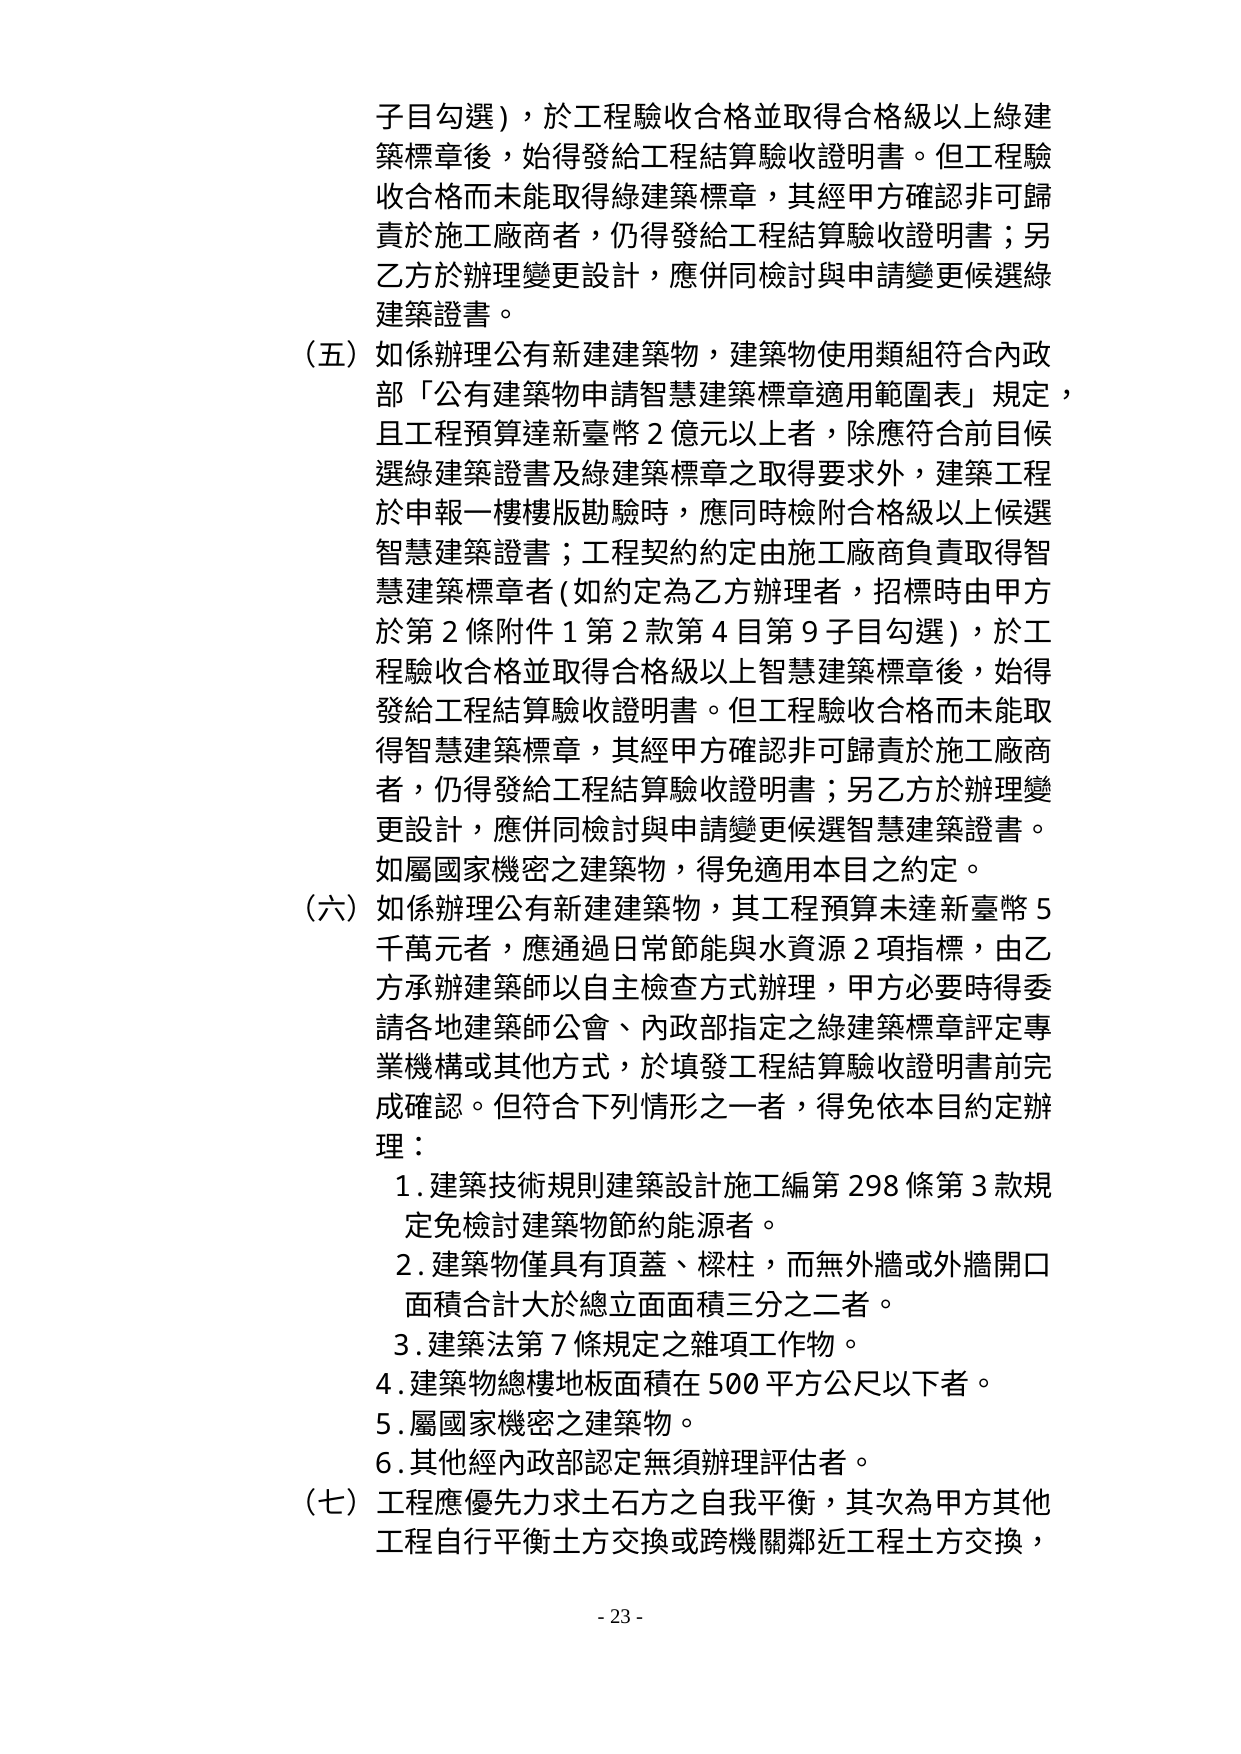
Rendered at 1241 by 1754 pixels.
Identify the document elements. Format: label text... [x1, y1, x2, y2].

text （五）如係辦理公有新建建築物，建築物使用類組符合內政部「公有建築物申請智慧建築標章適用範圍表」規定，且工程預算達新臺幣2億元以上者，除應符合前目候選綠建築證書及綠建築標章之取得要求外，建築工程於申報一樓樓版勘驗時，應同時檢附合格級以上候選智慧建築證書；工程契約約定由施工廠商負責取得智慧建築標章者(如約定為乙方辦理者，招標時由甲方於第2條附件1第2款第4目第9子目勾選)，於工程驗收合格並取得合格級以上智慧建築標章後，始得發給工程結算驗收證明書。但工程驗收合格而未能取得智慧建築標章，其經甲方確認非可歸責於施工廠商者，仍得發給工程結算驗收證明書；另乙方於辦理變更設計，應併同檢討與申請變更候選智慧建築證書。如屬國家機密之建築物，得免適用本目之約定。 [287, 334, 1053, 888]
text （六）如係辦理公有新建建築物，其工程預算未達新臺幣5千萬元者，應通過日常節能與水資源2項指標，由乙方承辦建築師以自主檢查方式辦理，甲方必要時得委請各地建築師公會、內政部指定之綠建築標章評定專業機構或其他方式，於填發工程結算驗收證明書前完成確認。但符合下列情形之一者，得免依本目約定辦理： [287, 888, 1053, 1165]
text 2.建築物僅具有頂蓋、樑柱，而無外牆或外牆開口面積合計大於總立面面積三分之二者。 [287, 1244, 1053, 1323]
text 4.建築物總樓地板面積在500平方公尺以下者。 [374, 1363, 1053, 1402]
text 5.屬國家機密之建築物。 [374, 1402, 1053, 1442]
text （七）工程應優先力求土石方之自我平衡，其次為甲方其他工程自行平衡土方交換或跨機關鄰近工程土方交換， [287, 1482, 1053, 1561]
text 1.建築技術規則建築設計施工編第298條第3款規定免檢討建築物節約能源者。 [287, 1165, 1053, 1244]
text 子目勾選)，於工程驗收合格並取得合格級以上綠建築標章後，始得發給工程結算驗收證明書。但工程驗收合格而未能取得綠建築標章，其經甲方確認非可歸責於施工廠商者，仍得發給工程結算驗收證明書；另乙方於辦理變更設計，應併同檢討與申請變更候選綠建築證書。 [287, 96, 1053, 334]
text 6.其他經內政部認定無須辦理評估者。 [374, 1442, 1053, 1482]
text 3.建築法第7條規定之雜項工作物。 [287, 1323, 1053, 1363]
